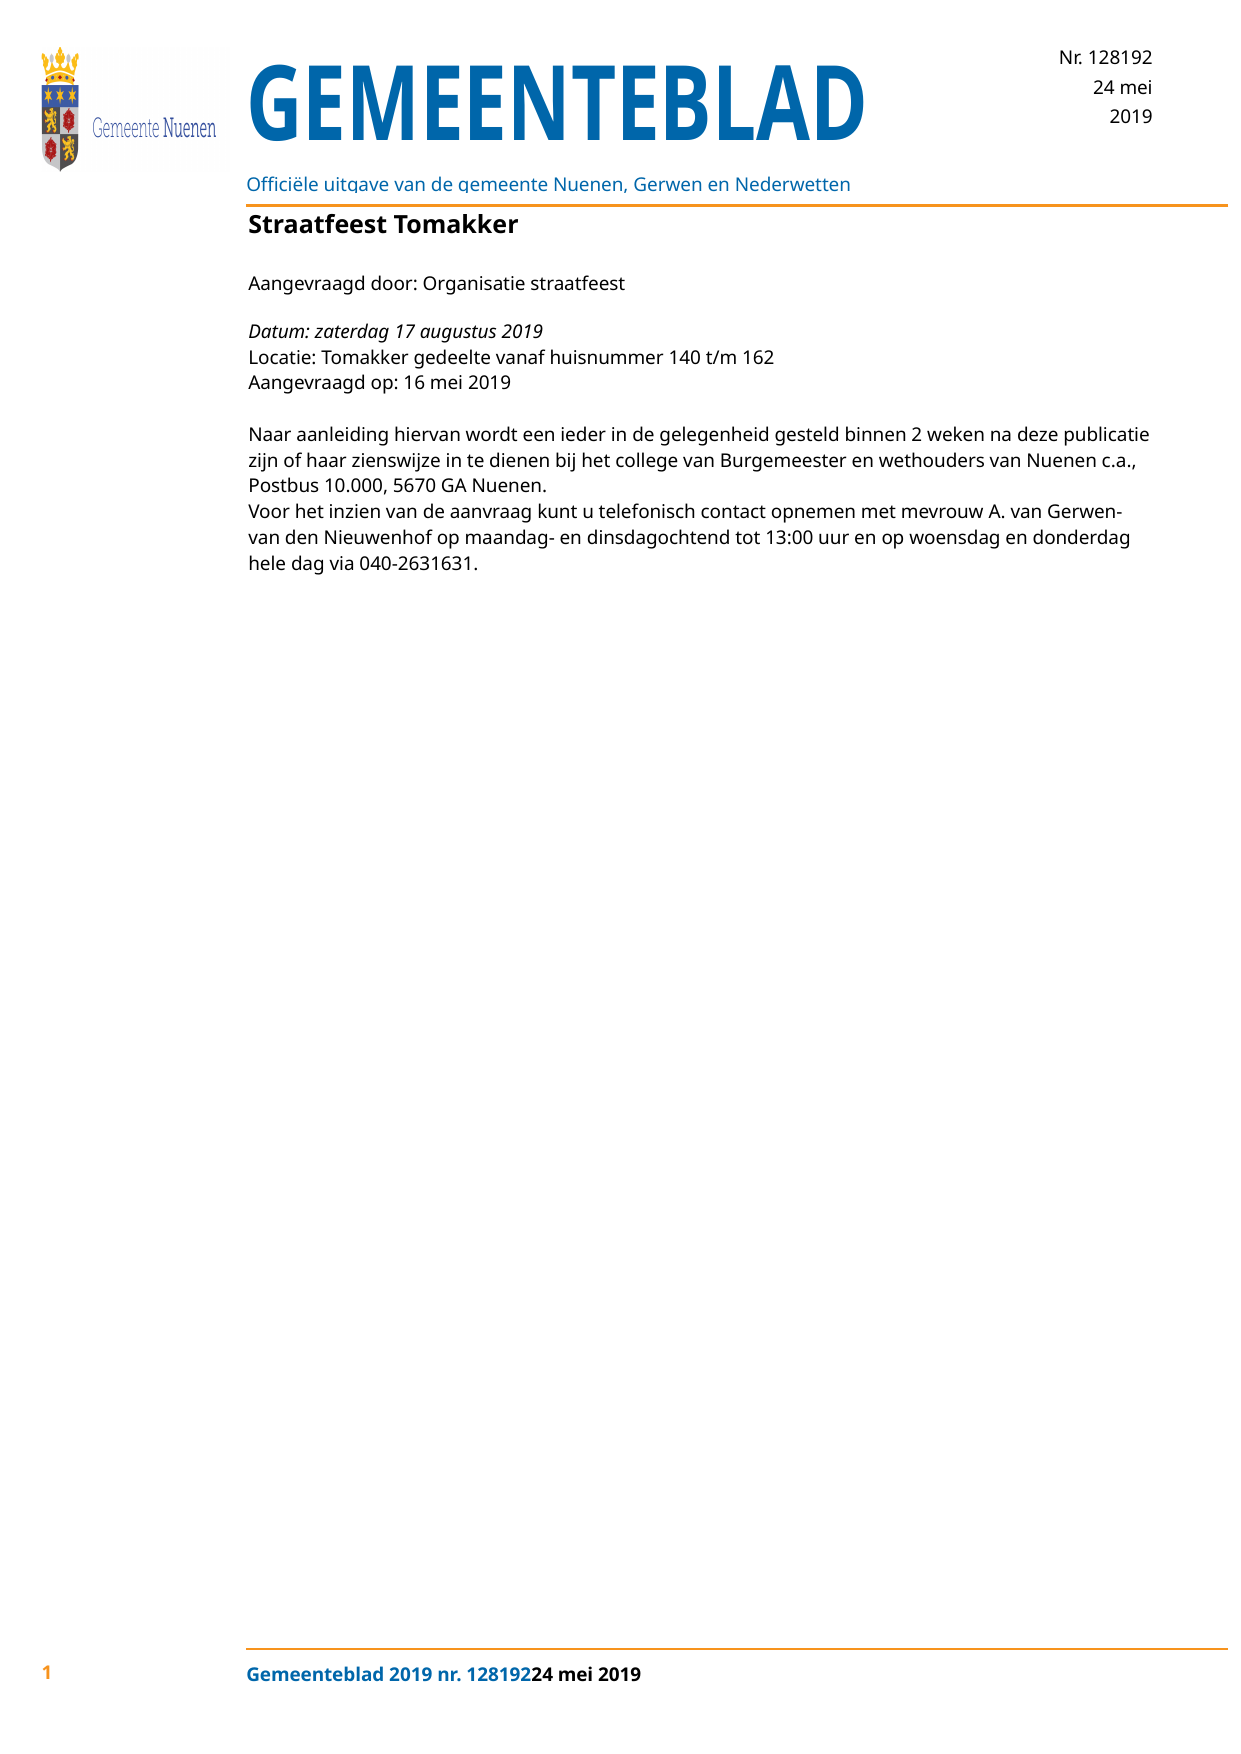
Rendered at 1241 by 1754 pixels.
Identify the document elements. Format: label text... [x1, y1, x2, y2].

text Straatfeest Tomakker [248, 207, 1152, 241]
picture [41, 47, 231, 172]
text Locatie: Tomakker gedeelte vanaf huisnummer 140 t/m 162 [248, 344, 1152, 369]
text Aangevraagd door: Organisatie straatfeest [248, 270, 1152, 296]
text Datum: zaterdag 17 augustus 2019 [248, 318, 1152, 344]
text Voor het inzien van de aanvraag kunt u telefonisch contact opnemen met mevrouw A. van Gerwen-van den Nieuwenhof op maandag- en dinsdagochtend tot 13:00 uur en op woensdag en donderdag hele dag via 040-2631631. [248, 498, 1152, 575]
text Aangevraagd op: 16 mei 2019 [248, 369, 1152, 395]
text Naar aanleiding hiervan wordt een ieder in de gelegenheid gesteld binnen 2 weken na deze publicatie zijn of haar zienswijze in te dienen bij het college van Burgemeester en wethouders van Nuenen c.a., Postbus 10.000, 5670 GA Nuenen. [248, 421, 1152, 498]
